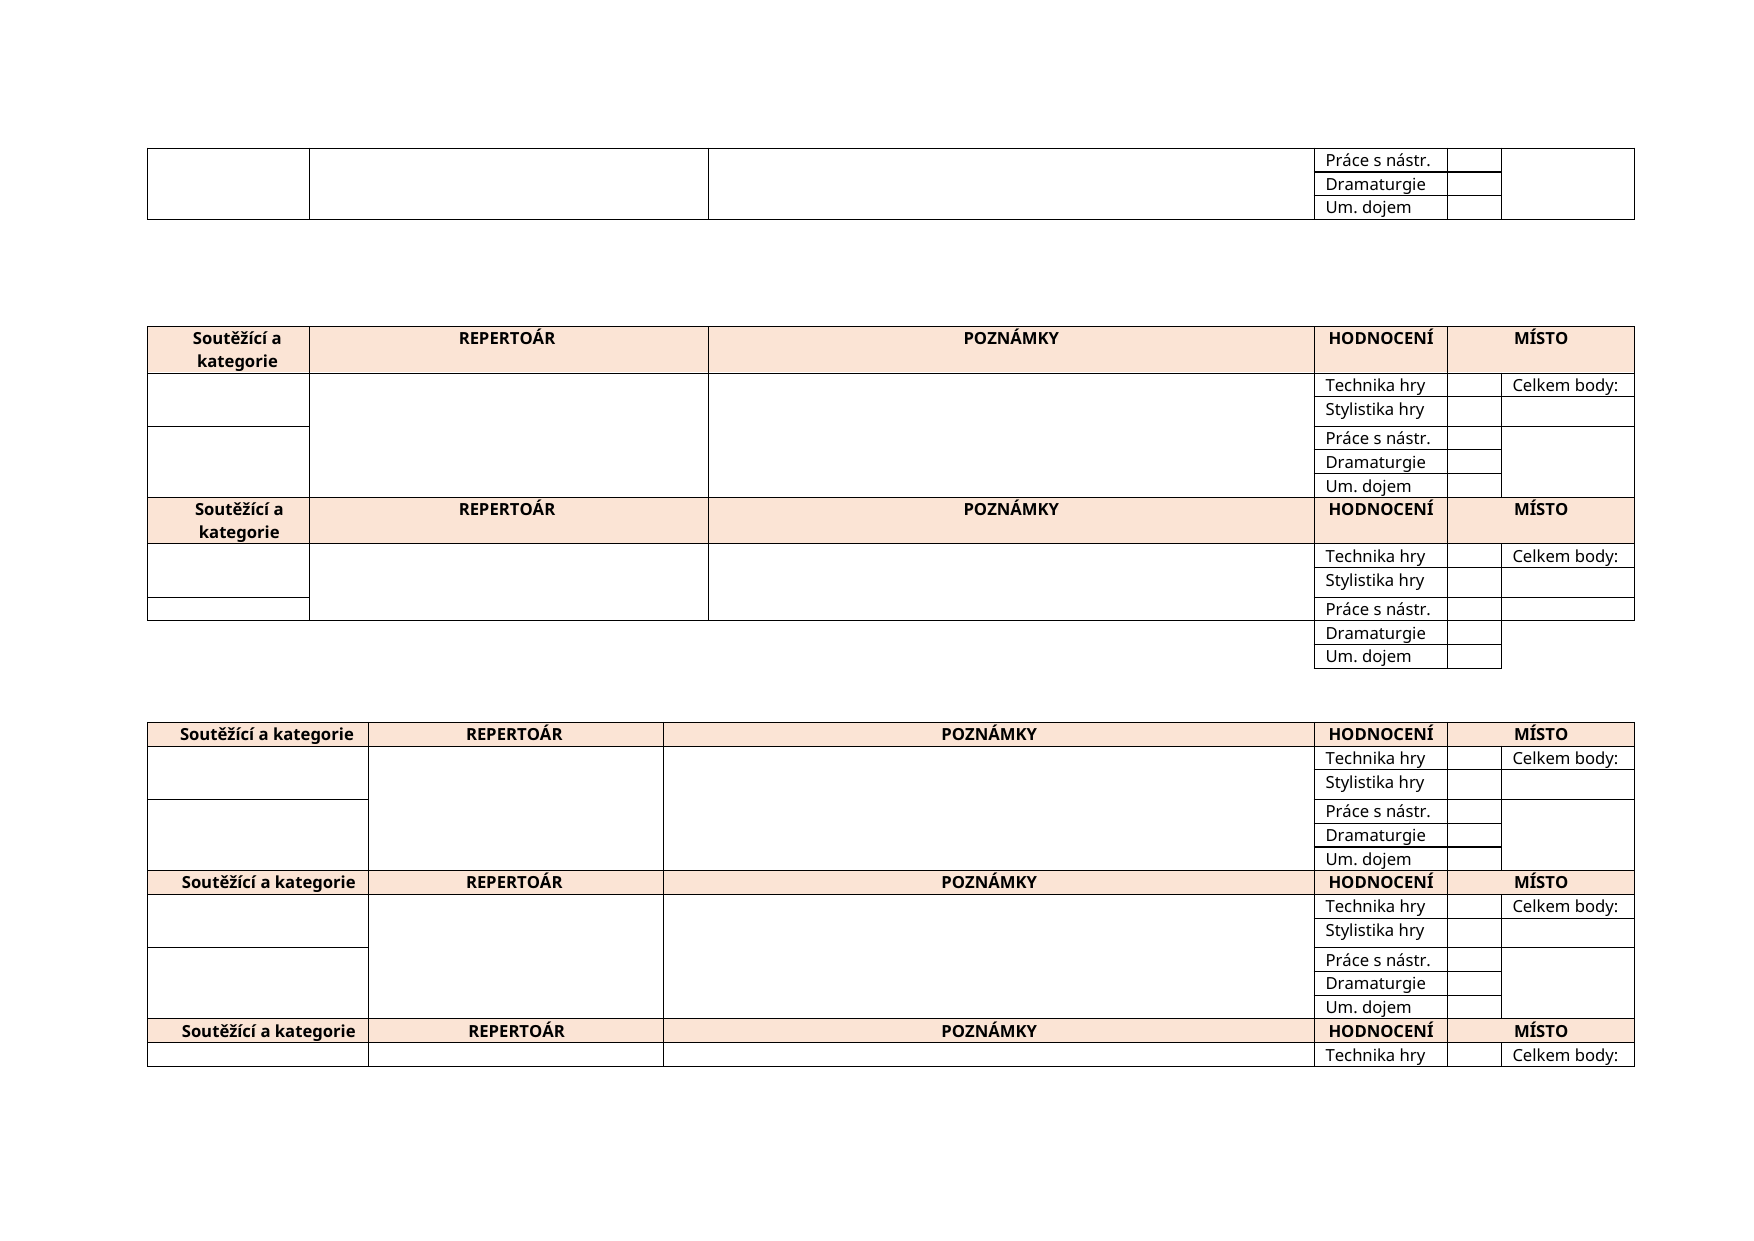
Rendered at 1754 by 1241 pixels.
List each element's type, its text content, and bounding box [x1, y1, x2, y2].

table_cell Um. dojem [1315, 474, 1447, 497]
table_cell [1448, 173, 1501, 195]
table_cell [1448, 1043, 1501, 1066]
table_header POZNÁMKY [664, 723, 1314, 746]
table_cell [1448, 196, 1501, 219]
table_cell REPERTOÁR [310, 498, 708, 543]
table_cell [709, 149, 1314, 219]
table_cell POZNÁMKY [664, 1019, 1314, 1042]
table_cell [148, 149, 309, 219]
table_cell [1502, 770, 1634, 799]
table_cell Celkem body: [1502, 747, 1634, 769]
table_cell HODNOCENÍ [1315, 498, 1447, 543]
table_cell Um. dojem [1315, 645, 1447, 668]
table_cell [1448, 474, 1501, 497]
table_cell Práce s nástr. [1315, 149, 1447, 171]
table_cell HODNOCENÍ [1315, 871, 1447, 894]
table_cell MÍSTO [1448, 871, 1634, 894]
table_cell [1448, 919, 1501, 947]
table_cell [148, 747, 368, 799]
table_cell Celkem body: [1502, 895, 1634, 918]
table_cell [664, 1043, 1314, 1066]
table_cell [1448, 747, 1501, 769]
table_cell [1448, 895, 1501, 918]
table_cell [369, 1043, 663, 1066]
table_cell [664, 895, 1314, 1018]
table_cell [1502, 427, 1634, 497]
table_cell [148, 374, 309, 426]
table_cell [1448, 621, 1501, 644]
table_cell Práce s nástr. [1315, 800, 1447, 823]
table_cell Um. dojem [1315, 196, 1447, 219]
table_cell Celkem body: [1502, 544, 1634, 567]
table_cell [369, 747, 663, 870]
table_cell [1448, 824, 1501, 846]
table_cell [148, 598, 309, 620]
table_cell MÍSTO [1448, 498, 1634, 543]
table_cell [1448, 770, 1501, 799]
table_cell [1448, 800, 1501, 823]
table_cell Technika hry [1315, 895, 1447, 918]
table_cell Technika hry [1315, 1043, 1447, 1066]
table_cell [1448, 598, 1501, 620]
table_cell Soutěžící a kategorie [148, 1019, 368, 1042]
table_cell REPERTOÁR [369, 1019, 663, 1042]
table_cell [1448, 568, 1501, 597]
table_cell [310, 374, 708, 497]
table_header MÍSTO [1448, 723, 1634, 746]
table_cell [1448, 544, 1501, 567]
table_cell [1448, 149, 1501, 171]
table_cell Technika hry [1315, 544, 1447, 567]
table_cell [148, 948, 368, 1018]
table_cell [1448, 996, 1501, 1018]
table_cell [1448, 645, 1501, 668]
table_cell [1448, 948, 1501, 971]
table_header POZNÁMKY [709, 327, 1314, 372]
table_cell POZNÁMKY [664, 871, 1314, 894]
table_cell Stylistika hry [1315, 397, 1447, 426]
table_header Soutěžící a kategorie [148, 327, 309, 372]
table_cell [1502, 397, 1634, 426]
table_cell [148, 1043, 368, 1066]
table_cell Dramaturgie [1315, 824, 1447, 846]
table_cell [310, 149, 708, 219]
table_header REPERTOÁR [369, 723, 663, 746]
table_cell [148, 895, 368, 947]
table_cell [709, 544, 1314, 620]
table_cell Technika hry [1315, 747, 1447, 769]
table_cell [709, 374, 1314, 497]
table_cell Soutěžící a kategorie [148, 498, 309, 543]
table_cell Dramaturgie [1315, 972, 1447, 994]
table_cell Um. dojem [1315, 848, 1447, 870]
table_cell [369, 895, 663, 1018]
table_cell [1502, 149, 1634, 219]
table_cell POZNÁMKY [709, 498, 1314, 543]
table_cell HODNOCENÍ [1315, 1019, 1447, 1042]
table_header Soutěžící a kategorie [148, 723, 368, 746]
table_cell [1502, 919, 1634, 947]
table_cell Dramaturgie [1315, 621, 1447, 644]
table_cell [1502, 800, 1634, 870]
table_cell Celkem body: [1502, 1043, 1634, 1066]
table_cell [1448, 397, 1501, 426]
table_cell [148, 544, 309, 597]
table_cell [664, 747, 1314, 870]
table_cell Technika hry [1315, 374, 1447, 396]
table_cell Dramaturgie [1315, 173, 1447, 195]
table_cell REPERTOÁR [369, 871, 663, 894]
table_cell [310, 544, 708, 620]
table_header MÍSTO [1448, 327, 1634, 372]
table_cell [1502, 948, 1634, 1018]
table_cell [1502, 598, 1634, 620]
table_cell [1448, 374, 1501, 396]
table_header REPERTOÁR [310, 327, 708, 372]
table_cell [148, 427, 309, 497]
table_cell Soutěžící a kategorie [148, 871, 368, 894]
table_cell MÍSTO [1448, 1019, 1634, 1042]
table_cell Celkem body: [1502, 374, 1634, 396]
table_cell [1448, 450, 1501, 473]
table_cell [1448, 848, 1501, 870]
table_cell [148, 800, 368, 870]
table_cell [1448, 972, 1501, 994]
table_cell [1502, 568, 1634, 597]
table_cell Práce s nástr. [1315, 598, 1447, 620]
table_cell [1448, 427, 1501, 449]
table_cell Dramaturgie [1315, 450, 1447, 473]
table_cell Stylistika hry [1315, 770, 1447, 799]
table_cell Práce s nástr. [1315, 427, 1447, 449]
table_header HODNOCENÍ [1315, 723, 1447, 746]
table_header HODNOCENÍ [1315, 327, 1447, 372]
table_cell Stylistika hry [1315, 919, 1447, 947]
table_cell Um. dojem [1315, 996, 1447, 1018]
table_cell Práce s nástr. [1315, 948, 1447, 971]
table_cell Stylistika hry [1315, 568, 1447, 597]
